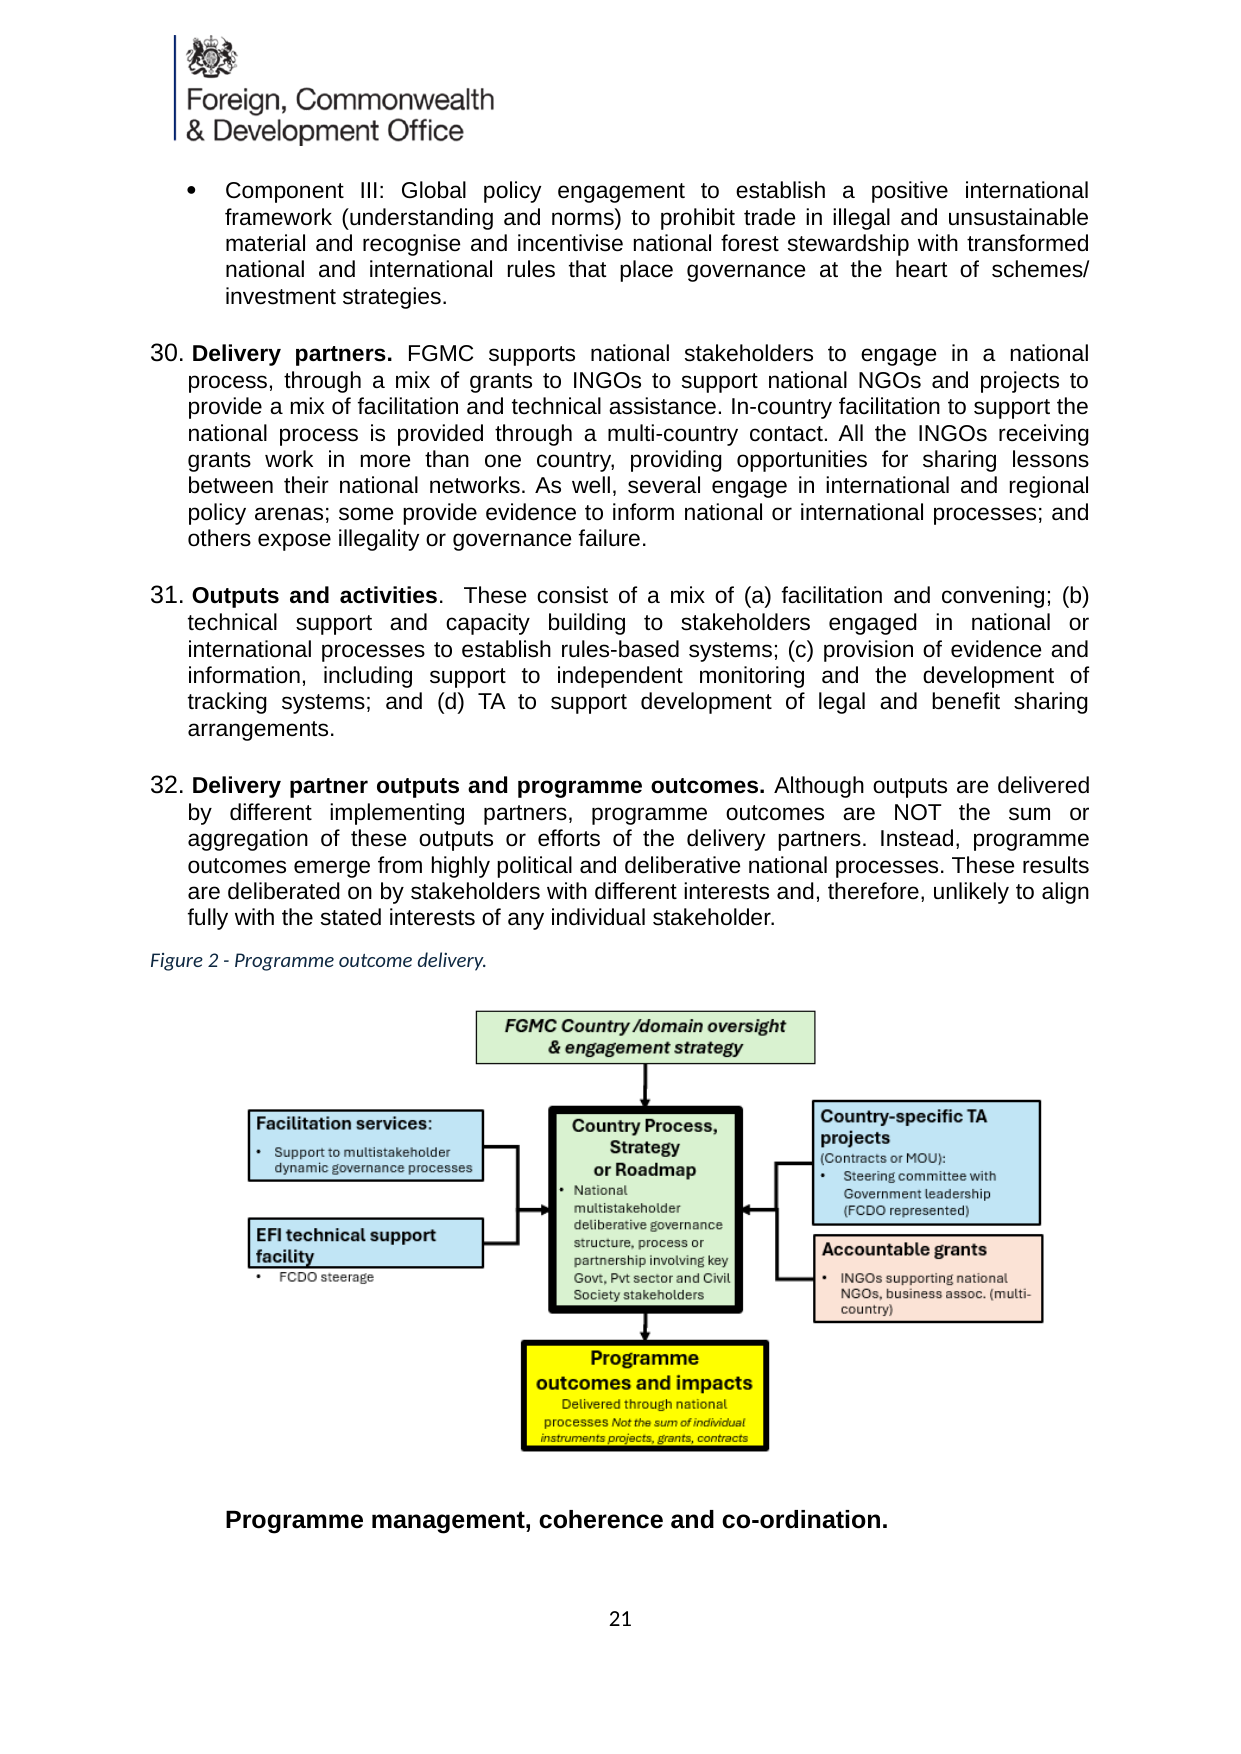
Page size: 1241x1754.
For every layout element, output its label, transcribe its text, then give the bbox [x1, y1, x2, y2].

list Outputs and activities. These consist of a mix of (a) facilitation and convening; (b) technical support and capacity building to stakeholders engaged in national or international processes to establish rules-based systems; (c) provision of evidence and information, including support to independent monitoring and the development of tracking systems; and (d) TA to support development of legal and benefit sharing arrangements. [150, 581, 1090, 741]
list Delivery partners. FGMC supports national stakeholders to engage in a national process, through a mix of grants to INGOs to support national NGOs and projects to provide a mix of facilitation and technical assistance. In-country facilitation to support the national process is provided through a multi-country contact. All the INGOs receiving grants work in more than one country, providing opportunities for sharing lessons between their national networks. As well, several engage in international and regional policy arenas; some provide evidence to inform national or international processes; and others expose illegality or governance failure. [150, 338, 1090, 551]
list Component III: Global policy engagement to establish a positive international framework (understanding and norms) to prohibit trade in illegal and unsustainable material and recognise and incentivise national forest stewardship with transformed national and international rules that place governance at the heart of schemes/ investment strategies. [187, 177, 1090, 309]
list Delivery partner outputs and programme outcomes. Although outputs are delivered by different implementing partners, programme outcomes are NOT the sum or aggregation of these outputs or efforts of the delivery partners. Instead, programme outcomes emerge from highly political and deliberative national processes. These results are deliberated on by stakeholders with different interests and, therefore, unlikely to align fully with the stated interests of any individual stakeholder. [150, 770, 1090, 931]
text Figure 2 - Programme outcome delivery. [150, 947, 1090, 973]
text Programme management, coherence and co-ordination. [225, 1504, 1090, 1533]
